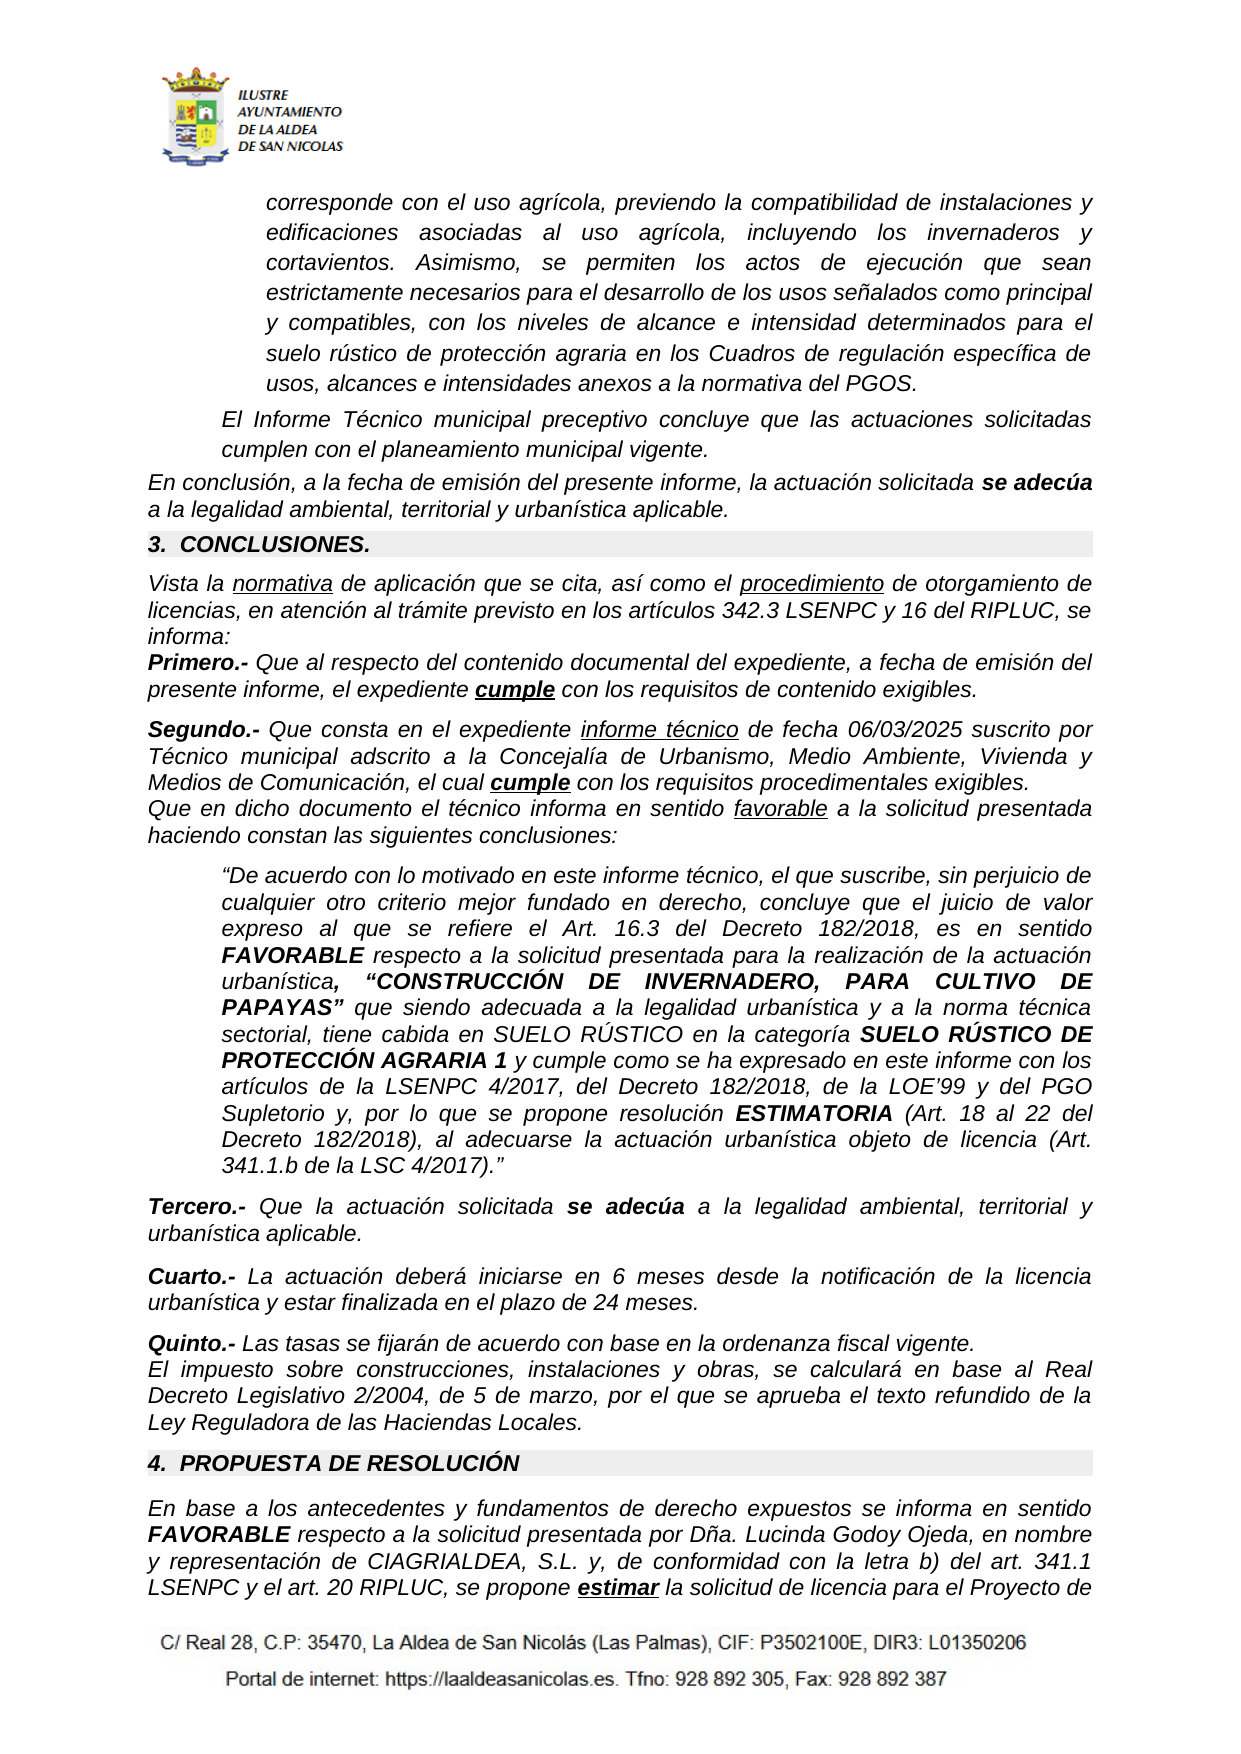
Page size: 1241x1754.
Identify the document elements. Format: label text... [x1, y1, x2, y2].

text Quinto.- Las tasas se fijarán de acuerdo con base en la ordenanza fiscal vigente. [148, 1330, 1093, 1356]
text Segundo.- Que consta en el expediente informe técnico de fecha 06/03/2025 suscrito por Técnico municipal adscrito a la Concejalía de Urbanismo, Medio Ambiente, Vivienda y Medios de Comunicación, el cual cumple con los requisitos procedimentales exigibles. [148, 716, 1093, 795]
text Primero.- Que al respecto del contenido documental del expediente, a fecha de emisión del presente informe, el expediente cumple con los requisitos de contenido exigibles. [148, 649, 1093, 702]
text Cuarto.- La actuación deberá iniciarse en 6 meses desde la notificación de la licencia urbanística y estar finalizada en el plazo de 24 meses. [148, 1263, 1093, 1315]
text Vista la normativa de aplicación que se cita, así como el procedimiento de otorgamiento de licencias, en atención al trámite previsto en los artículos 342.3 LSENPC y 16 del RIPLUC, se informa: [148, 570, 1093, 649]
picture [148, 59, 359, 174]
text Que en dicho documento el técnico informa en sentido favorable a la solicitud presentada haciendo constan las siguientes conclusiones: [148, 795, 1093, 848]
text En base a los antecedentes y fundamentos de derecho expuestos se informa en sentido FAVORABLE respecto a la solicitud presentada por Dña. Lucinda Godoy Ojeda, en nombre y representación de CIAGRIALDEA, S.L. y, de conformidad con la letra b) del art. 341.1 LSENPC y el art. 20 RIPLUC, se propone estimar la solicitud de licencia para el Proyecto de [148, 1495, 1093, 1601]
list corresponde con el uso agrícola, previendo la compatibilidad de instalaciones y edificaciones asociadas al uso agrícola, incluyendo los invernaderos y cortavientos. Asimismo, se permiten los actos de ejecución que sean estrictamente necesarios para el desarrollo de los usos señalados como principal y compatibles, con los niveles de alcance e intensidad determinados para el suelo rústico de protección agraria en los Cuadros de regulación específica de usos, alcances e intensidades anexos a la normativa del PGOS. [266, 188, 1093, 396]
text El impuesto sobre construcciones, instalaciones y obras, se calculará en base al Real Decreto Legislativo 2/2004, de 5 de marzo, por el que se aprueba el texto refundido de la Ley Reguladora de las Haciendas Locales. [148, 1356, 1093, 1435]
subtitle 3. CONCLUSIONES. [148, 531, 1093, 557]
subtitle 4. PROPUESTA DE RESOLUCIÓN [148, 1450, 1093, 1476]
text En conclusión, a la fecha de emisión del presente informe, la actuación solicitada se adecúa a la legalidad ambiental, territorial y urbanística aplicable. [148, 469, 1093, 522]
text “De acuerdo con lo motivado en este informe técnico, el que suscribe, sin perjuicio de cualquier otro criterio mejor fundado en derecho, concluye que el juicio de valor expreso al que se refiere el Art. 16.3 del Decreto 182/2018, es en sentido FAVORABLE respecto a la solicitud presentada para la realización de la actuación urbanística, “CONSTRUCCIÓN DE INVERNADERO, PARA CULTIVO DE PAPAYAS” que siendo adecuada a la legalidad urbanística y a la norma técnica sectorial, tiene cabida en SUELO RÚSTICO en la categoría SUELO RÚSTICO DE PROTECCIÓN AGRARIA 1 y cumple como se ha expresado en este informe con los artículos de la LSENPC 4/2017, del Decreto 182/2018, de la LOE’99 y del PGO Supletorio y, por lo que se propone resolución ESTIMATORIA (Art. 18 al 22 del Decreto 182/2018), al adecuarse la actuación urbanística objeto de licencia (Art. 341.1.b de la LSC 4/2017).” [221, 862, 1093, 1179]
picture [148, 1626, 1033, 1695]
text Tercero.- Que la actuación solicitada se adecúa a la legalidad ambiental, territorial y urbanística aplicable. [148, 1193, 1093, 1246]
list El Informe Técnico municipal preceptivo concluye que las actuaciones solicitadas cumplen con el planeamiento municipal vigente. [221, 406, 1093, 462]
